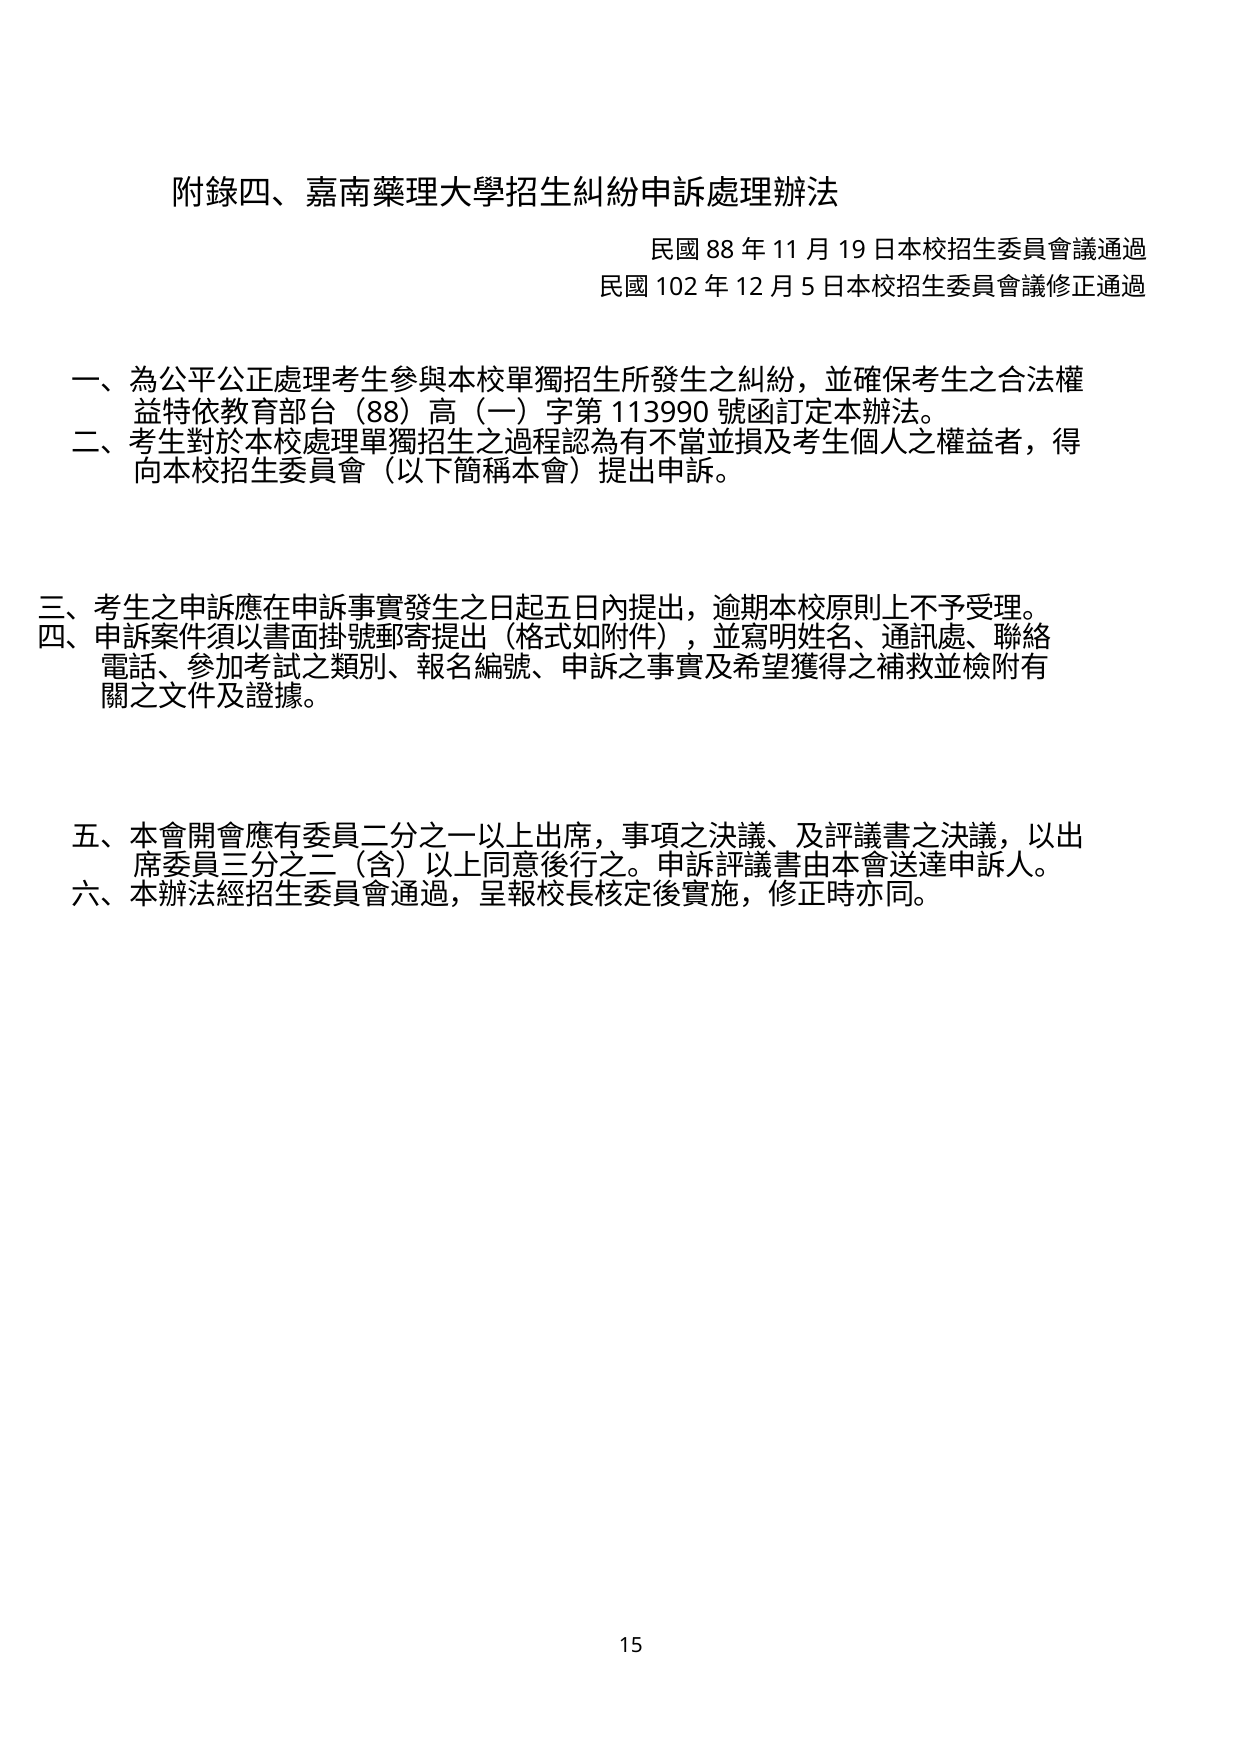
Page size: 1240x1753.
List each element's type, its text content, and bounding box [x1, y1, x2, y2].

text 五、本會開會應有委員二分之一以上出席，事項之決議、及評議書之決議，以出 [71, 823, 1231, 852]
text 電話、參加考試之類別、報名編號、申訴之事實及希望獲得之補救並檢附有 [100, 654, 1231, 683]
text 民國 102 年 12 月 5 日本校招生委員會議修正通過 [599, 273, 1199, 301]
text 六、本辦法經招生委員會通過，呈報校長核定後實施，修正時亦同。 [71, 881, 1231, 910]
text 二、考生對於本校處理單獨招生之過程認為有不當並損及考生個人之權益者，得 [71, 429, 1231, 458]
text 向本校招生委員會（以下簡稱本會）提出申訴。 [133, 458, 1231, 487]
text 附錄四、嘉南藥理大學招生糾紛申訴處理辦法 [171, 178, 921, 211]
text 民國 88 年 11 月 19 日本校招生委員會議通過 [650, 236, 1192, 264]
text 15 [619, 1634, 653, 1657]
text 關之文件及證據。 [100, 683, 1231, 712]
text 三、考生之申訴應在申訴事實發生之日起五日內提出，逾期本校原則上不予受理。 [37, 595, 1231, 624]
text 一、為公平公正處理考生參與本校單獨招生所發生之糾紛，並確保考生之合法權 [71, 367, 1231, 397]
text 四、申訴案件須以書面掛號郵寄提出（格式如附件），並寫明姓名、通訊處、聯絡 [37, 624, 1231, 654]
text 席委員三分之二（含）以上同意後行之。申訴評議書由本會送達申訴人。 [133, 852, 1231, 881]
text 益特依教育部台（88）高（一）字第 113990 號函訂定本辦法。 [133, 397, 1231, 429]
